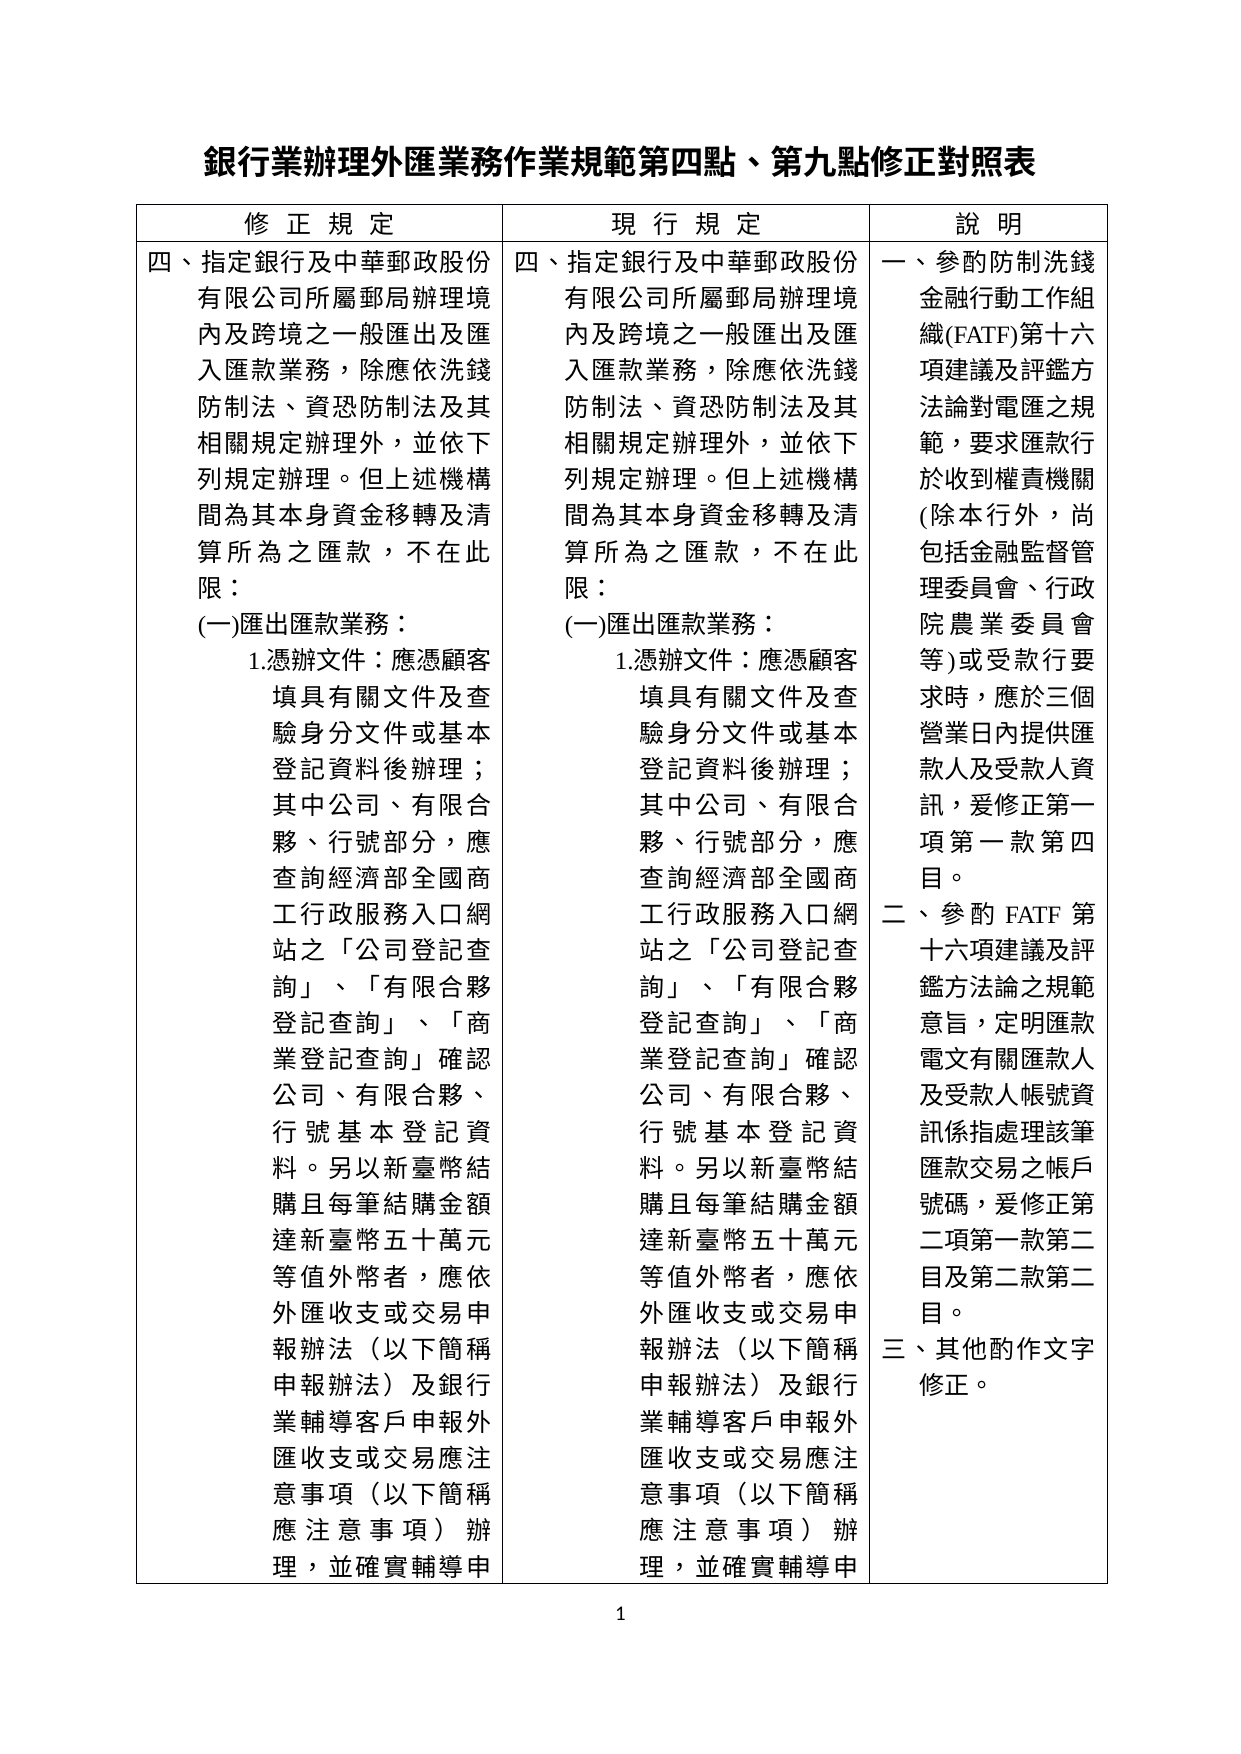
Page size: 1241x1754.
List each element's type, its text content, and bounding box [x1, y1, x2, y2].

table_cell 四、指定銀行及中華郵政股份有限公司所屬郵局辦理境內及跨境之一般匯出及匯入匯款業務，除應依洗錢防制法、資恐防制法及其相關規定辦理外，並依下列規定辦理。但上述機構間為其本身資金移轉及清算所為之匯款，不在此限： (一)匯出匯款業務： 1.憑辦文件：應憑顧客填具有關文件及查驗身分文件或基本登記資料後辦理；其中公司、有限合夥、行號部分，應查詢經濟部全國商工行政服務入口網站之「公司登記查詢」、「有限合夥登記查詢」、「商業登記查詢」確認公司、有限合夥、行號基本登記資料。另以新臺幣結購且每筆結購金額達新臺幣五十萬元等值外幣者，應依外匯收支或交易申報辦法（以下簡稱申報辦法）及銀行業輔導客戶申報外匯收支或交易應注意事項（以下簡稱應注意事項）辦理，並確實輔導申 [137, 242, 502, 1583]
table_header 說 明 [870, 205, 1107, 241]
table_cell 一、參酌防制洗錢金融行動工作組織(FATF)第十六項建議及評鑑方法論對電匯之規範，要求匯款行於收到權責機關(除本行外，尚包括金融監督管理委員會、行政院農業委員會等)或受款行要求時，應於三個營業日內提供匯款人及受款人資訊，爰修正第一項第一款第四目。 二、參酌FATF第十六項建議及評鑑方法論之規範意旨，定明匯款電文有關匯款人及受款人帳號資訊係指處理該筆匯款交易之帳戶號碼，爰修正第二項第一款第二目及第二款第二目。 三、其他酌作文字修正。 [870, 242, 1107, 1583]
table_cell 四、指定銀行及中華郵政股份有限公司所屬郵局辦理境內及跨境之一般匯出及匯入匯款業務，除應依洗錢防制法、資恐防制法及其相關規定辦理外，並依下列規定辦理。但上述機構間為其本身資金移轉及清算所為之匯款，不在此限： (一)匯出匯款業務： 1.憑辦文件：應憑顧客填具有關文件及查驗身分文件或基本登記資料後辦理；其中公司、有限合夥、行號部分，應查詢經濟部全國商工行政服務入口網站之「公司登記查詢」、「有限合夥登記查詢」、「商業登記查詢」確認公司、有限合夥、行號基本登記資料。另以新臺幣結購且每筆結購金額達新臺幣五十萬元等值外幣者，應依外匯收支或交易申報辦法（以下簡稱申報辦法）及銀行業輔導客戶申報外匯收支或交易應注意事項（以下簡稱應注意事項）辦理，並確實輔導申 [503, 242, 869, 1583]
text 銀行業辦理外匯業務作業規範第四點、第九點修正對照表 [148, 133, 1092, 185]
table_header 現 行 規 定 [503, 205, 869, 241]
table_header 修 正 規 定 [137, 205, 502, 241]
